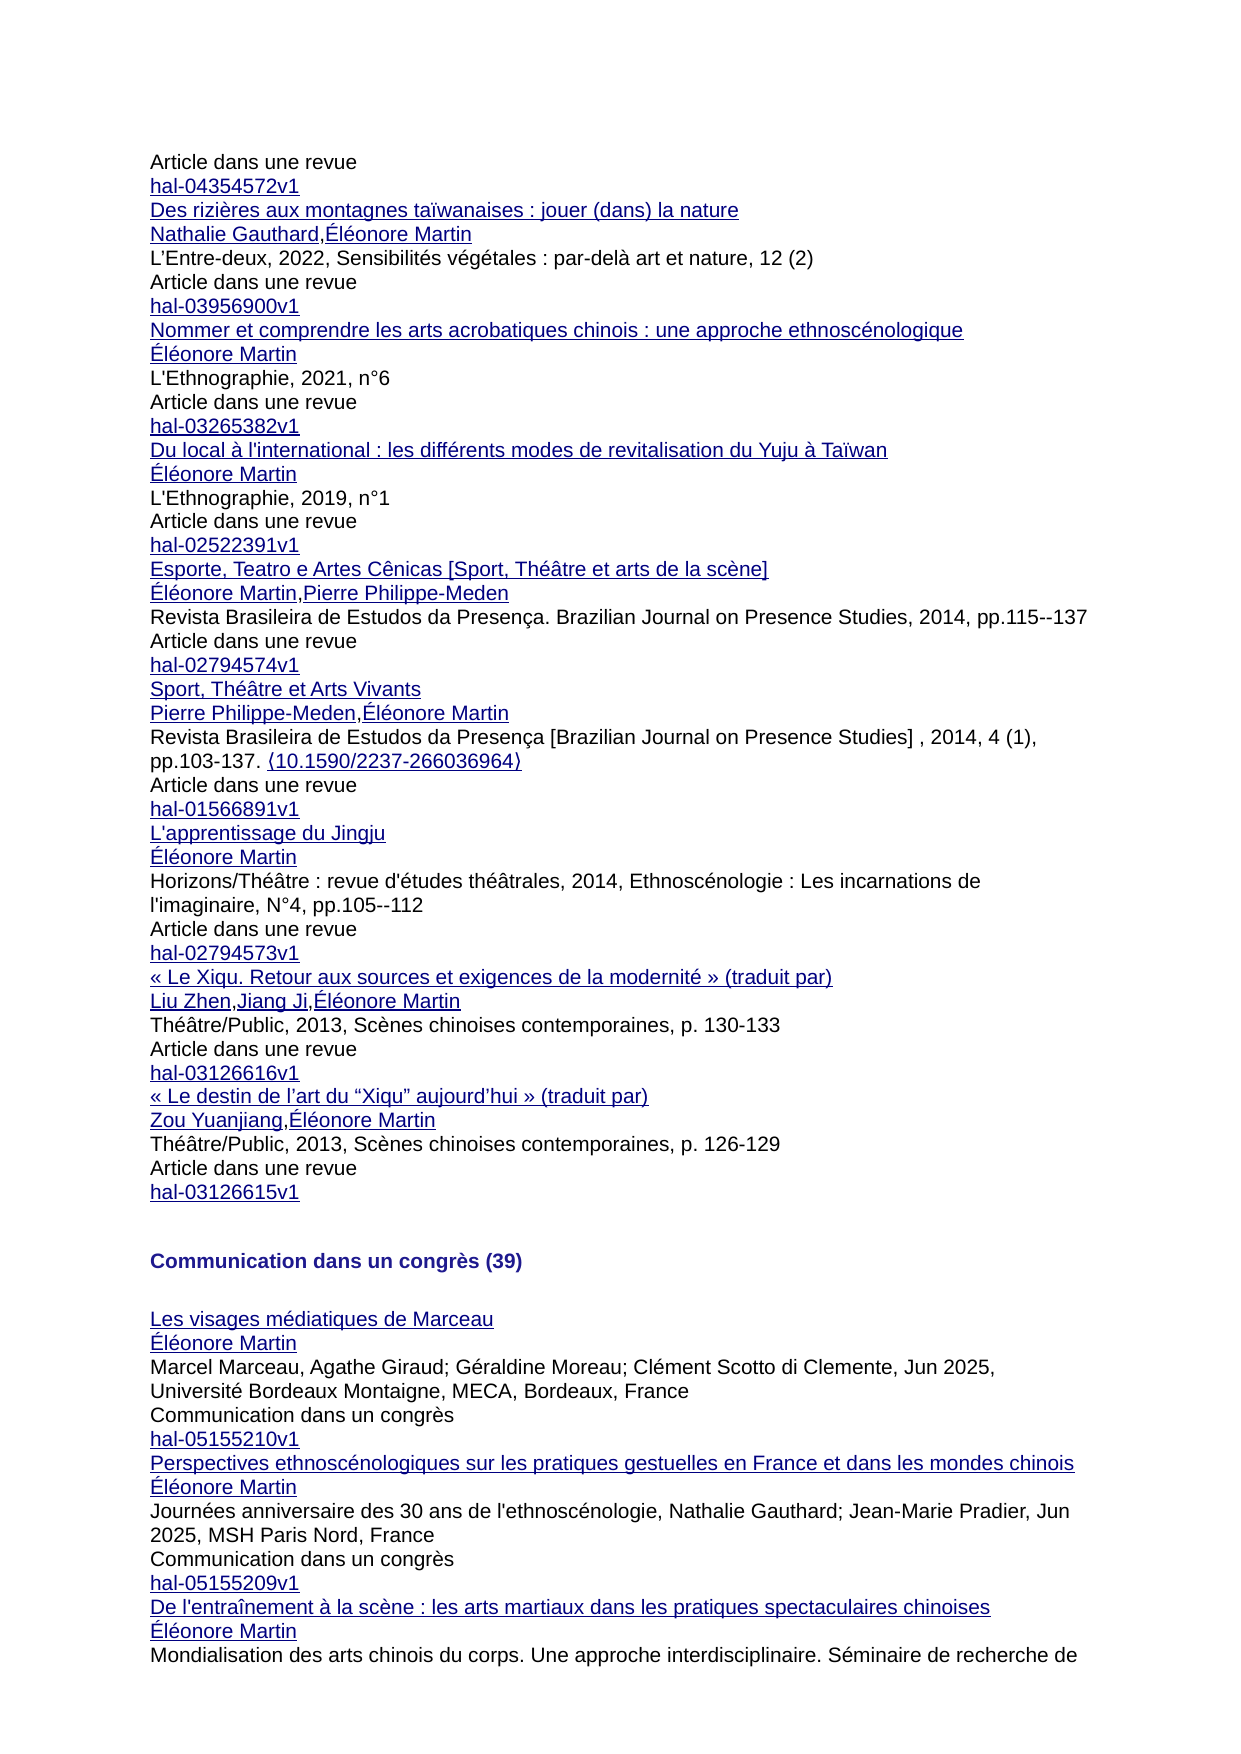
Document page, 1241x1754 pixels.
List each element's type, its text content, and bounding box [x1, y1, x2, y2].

table_cell Perspectives ethnoscénologiques sur les pratiques gestuelles en France et dans les mondes chinois Éléonore Martin Journées anniversaire des 30 ans de l'ethnoscénologie, Nathalie Gauthard; Jean-Marie Pradier, Jun 2025, MSH Paris Nord, France Communication dans un congrès hal-05155209v1 [150, 1451, 1090, 1595]
table_cell Du local à l'international : les différents modes de revitalisation du Yuju à Taïwan Éléonore Martin L'Ethnographie, 2019, n°1 Article dans une revue hal-02522391v1 [150, 438, 1090, 557]
table_cell « Le destin de l’art du “Xiqu” aujourd’hui » (traduit par) Zou Yuanjiang,Éléonore Martin Théâtre/Public, 2013, Scènes chinoises contemporaines, p. 126-129 Article dans une revue hal-03126615v1 [150, 1084, 1090, 1204]
table_cell Article dans une revue hal-04354572v1 [150, 150, 1090, 198]
table_cell De l'entraînement à la scène : les arts martiaux dans les pratiques spectaculaires chinoises Éléonore Martin Mondialisation des arts chinois du corps. Une approche interdisciplinaire. Séminaire de recherche de [150, 1595, 1090, 1667]
table_cell L'apprentissage du Jingju Éléonore Martin Horizons/Théâtre : revue d'études théâtrales, 2014, Ethnoscénologie : Les incarnations de l'imaginaire, N°4, pp.105--112 Article dans une revue hal-02794573v1 [150, 821, 1090, 964]
table_cell « Le Xiqu. Retour aux sources et exigences de la modernité » (traduit par) Liu Zhen,Jiang Ji,Éléonore Martin Théâtre/Public, 2013, Scènes chinoises contemporaines, p. 130-133 Article dans une revue hal-03126616v1 [150, 965, 1090, 1084]
table_cell Des rizières aux montagnes taïwanaises : jouer (dans) la nature Nathalie Gauthard,Éléonore Martin L’Entre-deux, 2022, Sensibilités végétales : par-delà art et nature, 12 (2) Article dans une revue hal-03956900v1 [150, 198, 1090, 318]
table_header Les visages médiatiques de Marceau Éléonore Martin Marcel Marceau, Agathe Giraud; Géraldine Moreau; Clément Scotto di Clemente, Jun 2025, Université Bordeaux Montaigne, MECA, Bordeaux, France Communication dans un congrès hal-05155210v1 [150, 1307, 1090, 1451]
subtitle Communication dans un congrès (39) [150, 1249, 1090, 1273]
table_cell Nommer et comprendre les arts acrobatiques chinois : une approche ethnoscénologique Éléonore Martin L'Ethnographie, 2021, n°6 Article dans une revue hal-03265382v1 [150, 318, 1090, 437]
table_cell Esporte, Teatro e Artes Cênicas [Sport, Théâtre et arts de la scène] Éléonore Martin,Pierre Philippe-Meden Revista Brasileira de Estudos da Presença. Brazilian Journal on Presence Studies, 2014, pp.115--137 Article dans une revue hal-02794574v1 [150, 557, 1090, 677]
table_cell Sport, Théâtre et Arts Vivants Pierre Philippe-Meden,Éléonore Martin Revista Brasileira de Estudos da Presença [Brazilian Journal on Presence Studies] , 2014, 4 (1), pp.103-137. ⟨10.1590/2237-266036964⟩ Article dans une revue hal-01566891v1 [150, 677, 1090, 821]
